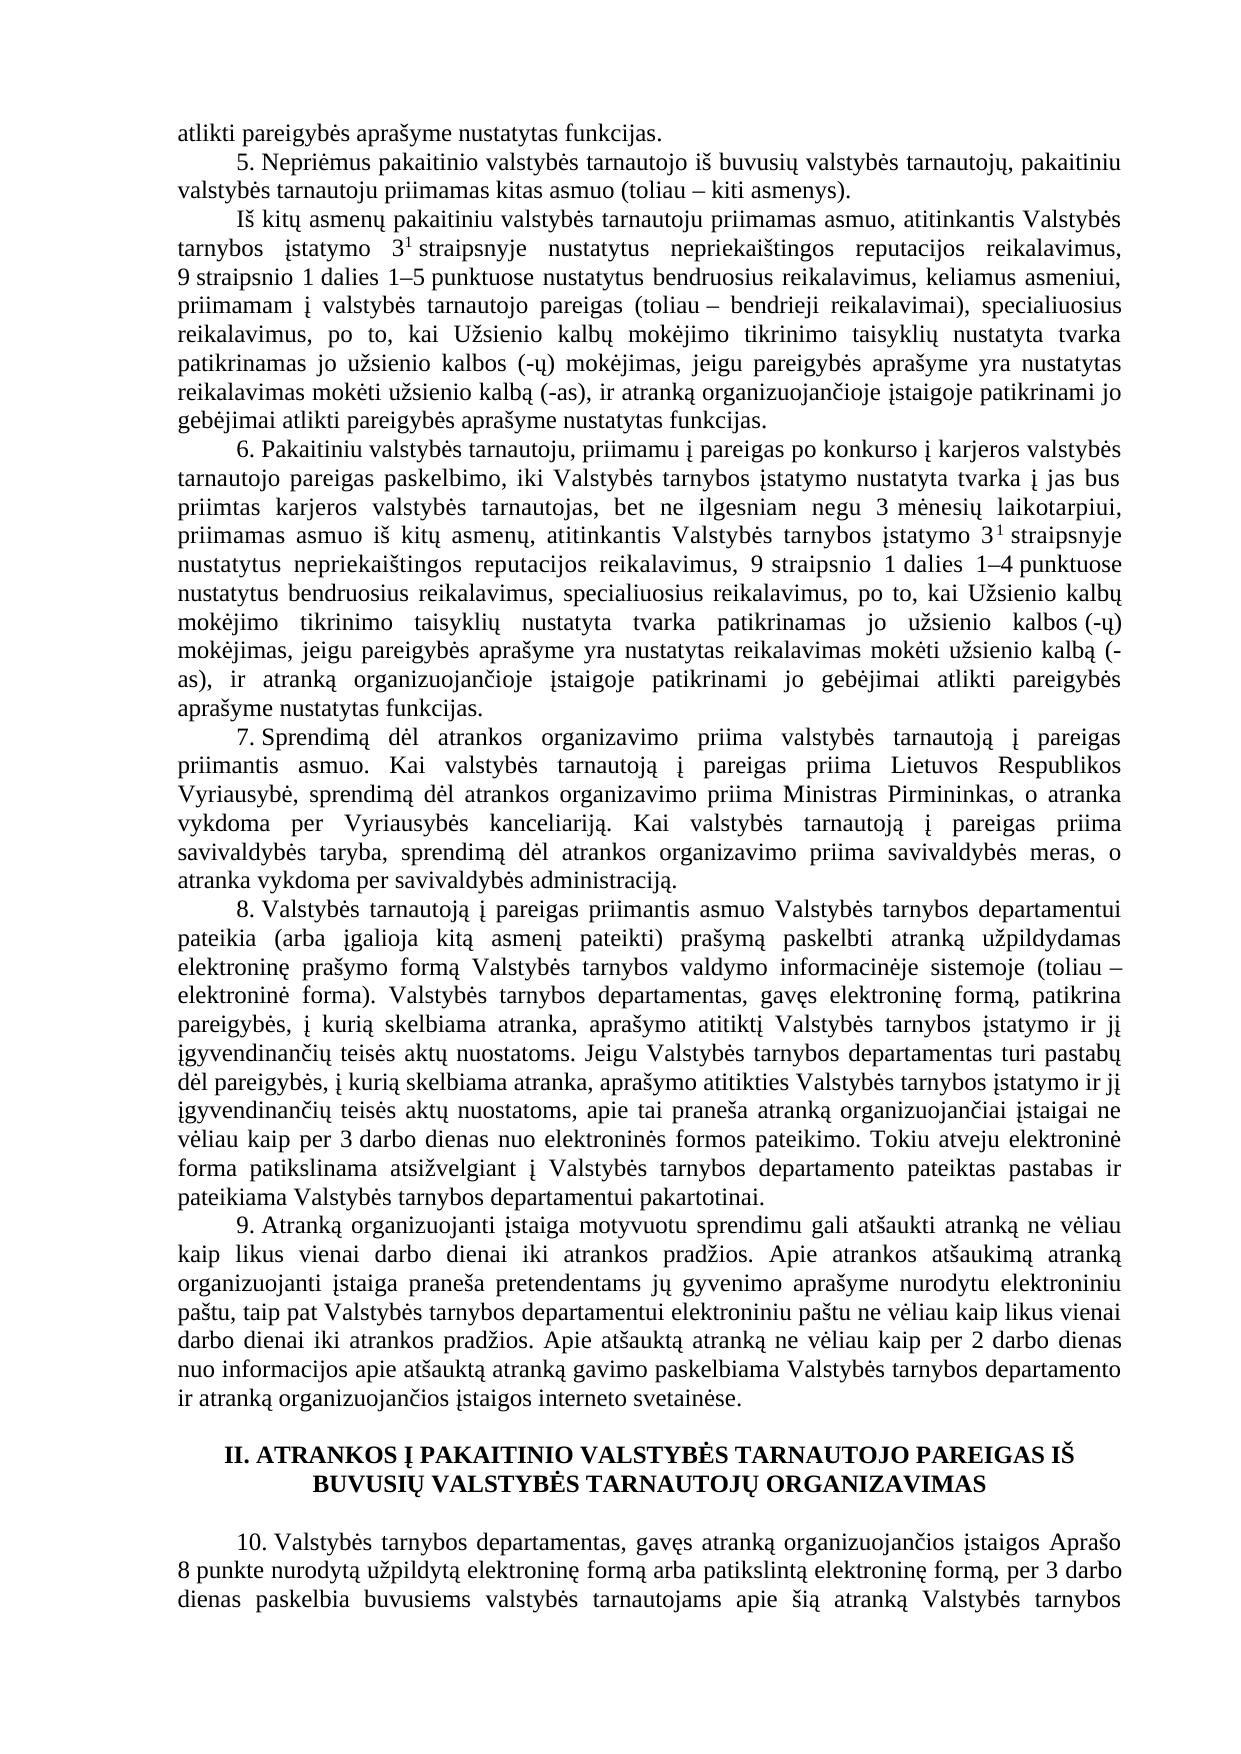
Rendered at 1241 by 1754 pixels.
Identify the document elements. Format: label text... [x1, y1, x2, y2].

text 6. Pakaitiniu valstybės tarnautoju, priimamu į pareigas po konkurso į karjeros valstybės tarnautojo pareigas paskelbimo, iki Valstybės tarnybos įstatymo nustatyta tvarka į jas bus priimtas karjeros valstybės tarnautojas, bet ne ilgesniam negu 3 mėnesių laikotarpiui, priimamas asmuo iš kitų asmenų, atitinkantis Valstybės tarnybos įstatymo 31 straipsnyje nustatytus nepriekaištingos reputacijos reikalavimus, 9 straipsnio 1 dalies 1–4 punktuose nustatytus bendruosius reikalavimus, specialiuosius reikalavimus, po to, kai Užsienio kalbų mokėjimo tikrinimo taisyklių nustatyta tvarka patikrinamas jo užsienio kalbos (-ų) mokėjimas, jeigu pareigybės aprašyme yra nustatytas reikalavimas mokėti užsienio kalbą (-as), ir atranką organizuojančioje įstaigoje patikrinami jo gebėjimai atlikti pareigybės aprašyme nustatytas funkcijas. [177, 434, 1122, 722]
text 10. Valstybės tarnybos departamentas, gavęs atranką organizuojančios įstaigos Aprašo 8 punkte nurodytą užpildytą elektroninę formą arba patikslintą elektroninę formą, per 3 darbo dienas paskelbia buvusiems valstybės tarnautojams apie šią atranką Valstybės tarnybos [177, 1527, 1122, 1613]
text 7. Sprendimą dėl atrankos organizavimo priima valstybės tarnautoją į pareigas priimantis asmuo. Kai valstybės tarnautoją į pareigas priima Lietuvos Respublikos Vyriausybė, sprendimą dėl atrankos organizavimo priima Ministras Pirmininkas, o atranka vykdoma per Vyriausybės kanceliariją. Kai valstybės tarnautoją į pareigas priima savivaldybės taryba, sprendimą dėl atrankos organizavimo priima savivaldybės meras, o atranka vykdoma per savivaldybės administraciją. [177, 722, 1122, 894]
text Iš kitų asmenų pakaitiniu valstybės tarnautoju priimamas asmuo, atitinkantis Valstybės tarnybos įstatymo 31 straipsnyje nustatytus nepriekaištingos reputacijos reikalavimus, 9 straipsnio 1 dalies 1–5 punktuose nustatytus bendruosius reikalavimus, keliamus asmeniui, priimamam į valstybės tarnautojo pareigas (toliau – bendrieji reikalavimai), specialiuosius reikalavimus, po to, kai Užsienio kalbų mokėjimo tikrinimo taisyklių nustatyta tvarka patikrinamas jo užsienio kalbos (-ų) mokėjimas, jeigu pareigybės aprašyme yra nustatytas reikalavimas mokėti užsienio kalbą (-as), ir atranką organizuojančioje įstaigoje patikrinami jo gebėjimai atlikti pareigybės aprašyme nustatytas funkcijas. [177, 204, 1122, 434]
text II. ATRANKOS Į PAKAITINIO VALSTYBĖS TARNAUTOJO PAREIGAS IŠ BUVUSIŲ VALSTYBĖS TARNAUTOJŲ ORGANIZAVIMAS [177, 1441, 1122, 1498]
text 9. Atranką organizuojanti įstaiga motyvuotu sprendimu gali atšaukti atranką ne vėliau kaip likus vienai darbo dienai iki atrankos pradžios. Apie atrankos atšaukimą atranką organizuojanti įstaiga praneša pretendentams jų gyvenimo aprašyme nurodytu elektroniniu paštu, taip pat Valstybės tarnybos departamentui elektroniniu paštu ne vėliau kaip likus vienai darbo dienai iki atrankos pradžios. Apie atšauktą atranką ne vėliau kaip per 2 darbo dienas nuo informacijos apie atšauktą atranką gavimo paskelbiama Valstybės tarnybos departamento ir atranką organizuojančios įstaigos interneto svetainėse. [177, 1211, 1122, 1412]
text atlikti pareigybės aprašyme nustatytas funkcijas. [177, 118, 1122, 147]
text 5. Nepriėmus pakaitinio valstybės tarnautojo iš buvusių valstybės tarnautojų, pakaitiniu valstybės tarnautoju priimamas kitas asmuo (toliau – kiti asmenys). [177, 147, 1122, 204]
text 8. Valstybės tarnautoją į pareigas priimantis asmuo Valstybės tarnybos departamentui pateikia (arba įgalioja kitą asmenį pateikti) prašymą paskelbti atranką užpildydamas elektroninę prašymo formą Valstybės tarnybos valdymo informacinėje sistemoje (toliau – elektroninė forma). Valstybės tarnybos departamentas, gavęs elektroninę formą, patikrina pareigybės, į kurią skelbiama atranka, aprašymo atitiktį Valstybės tarnybos įstatymo ir jį įgyvendinančių teisės aktų nuostatoms. Jeigu Valstybės tarnybos departamentas turi pastabų dėl pareigybės, į kurią skelbiama atranka, aprašymo atitikties Valstybės tarnybos įstatymo ir jį įgyvendinančių teisės aktų nuostatoms, apie tai praneša atranką organizuojančiai įstaigai ne vėliau kaip per 3 darbo dienas nuo elektroninės formos pateikimo. Tokiu atveju elektroninė forma patikslinama atsižvelgiant į Valstybės tarnybos departamento pateiktas pastabas ir pateikiama Valstybės tarnybos departamentui pakartotinai. [177, 894, 1122, 1211]
